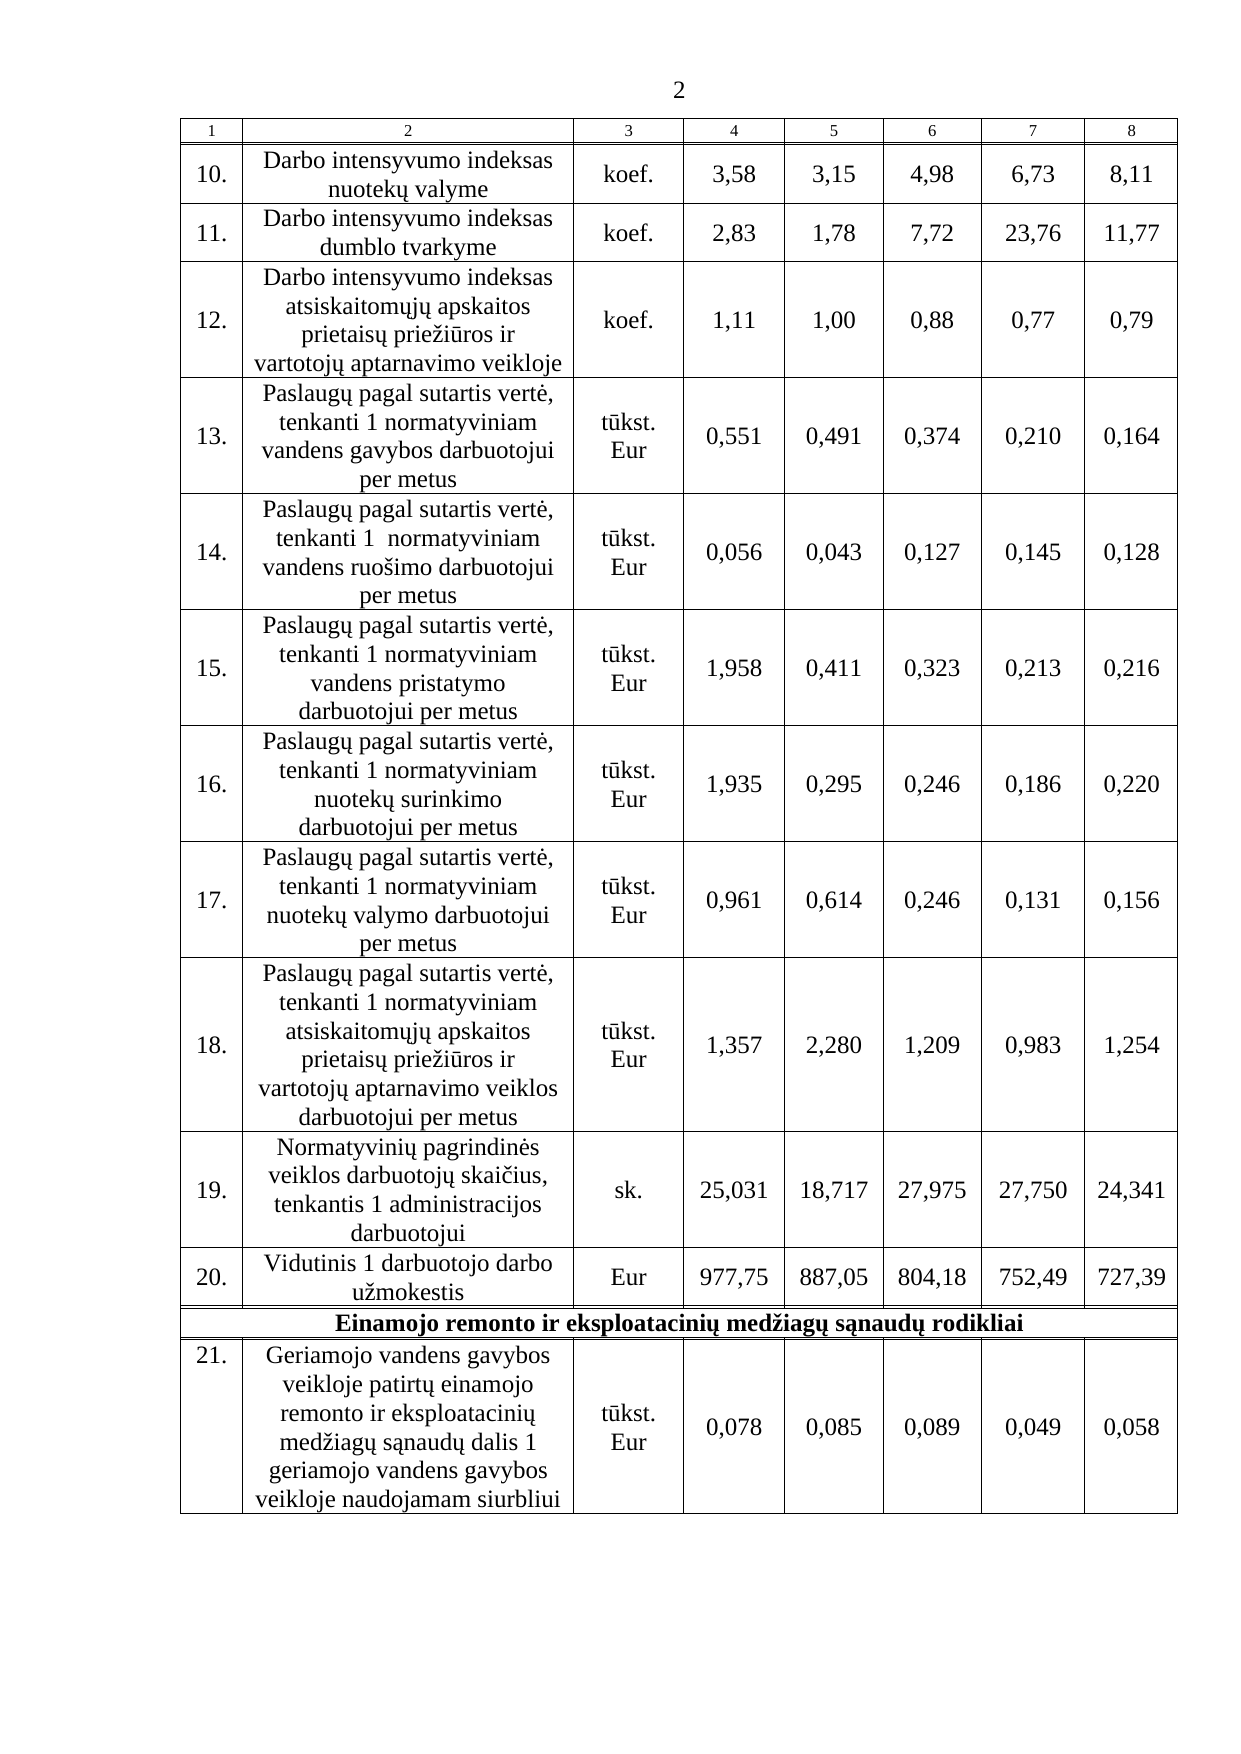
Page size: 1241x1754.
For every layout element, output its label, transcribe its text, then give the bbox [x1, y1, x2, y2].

table_cell 0,79 [1085, 262, 1177, 377]
table_cell 24,341 [1085, 1132, 1177, 1247]
table_cell 21. [181, 1340, 242, 1513]
table_header 1 [181, 119, 242, 142]
table_cell 727,39 [1085, 1248, 1177, 1305]
table_cell 0,88 [884, 262, 981, 377]
table_cell koef. [574, 204, 683, 261]
table_cell Eur [574, 1248, 683, 1305]
table_cell 0,078 [684, 1340, 784, 1513]
table_cell 2,280 [785, 958, 883, 1131]
table_cell 23,76 [982, 204, 1084, 261]
table_cell 13. [181, 378, 242, 493]
table_cell tūkst. Eur [574, 1340, 683, 1513]
table_cell 0,156 [1085, 842, 1177, 957]
table_cell 11,77 [1085, 204, 1177, 261]
table_cell 27,750 [982, 1132, 1084, 1247]
table_cell Paslaugų pagal sutartis vertė, tenkanti 1 normatyviniam atsiskaitomųjų apskaitos prietaisų priežiūros ir vartotojų aptarnavimo veiklos darbuotojui per metus [243, 958, 573, 1131]
table_cell tūkst. Eur [574, 842, 683, 957]
table_cell 0,049 [982, 1340, 1084, 1513]
table_cell koef. [574, 145, 683, 202]
table_cell 19. [181, 1132, 242, 1247]
table_cell 18,717 [785, 1132, 883, 1247]
table_cell Einamojo remonto ir eksploatacinių medžiagų sąnaudų rodikliai [181, 1309, 1177, 1337]
table_cell 0,961 [684, 842, 784, 957]
table_cell 1,00 [785, 262, 883, 377]
table_header 8 [1085, 119, 1177, 142]
table_cell Paslaugų pagal sutartis vertė, tenkanti 1 normatyviniam vandens ruošimo darbuotojui per metus [243, 494, 573, 609]
table_cell 804,18 [884, 1248, 981, 1305]
table_cell 0,145 [982, 494, 1084, 609]
table_cell Vidutinis 1 darbuotojo darbo užmokestis [243, 1248, 573, 1305]
table_cell 0,295 [785, 726, 883, 841]
table_cell 0,246 [884, 842, 981, 957]
table_cell 887,05 [785, 1248, 883, 1305]
table_cell 8,11 [1085, 145, 1177, 202]
table_cell 7,72 [884, 204, 981, 261]
table_cell Paslaugų pagal sutartis vertė, tenkanti 1 normatyviniam nuotekų valymo darbuotojui per metus [243, 842, 573, 957]
table_header 4 [684, 119, 784, 142]
table_cell 0,220 [1085, 726, 1177, 841]
table_cell 0,164 [1085, 378, 1177, 493]
table_cell 20. [181, 1248, 242, 1305]
table_cell sk. [574, 1132, 683, 1247]
table_cell 1,357 [684, 958, 784, 1131]
table_cell 10. [181, 145, 242, 202]
table_header 2 [243, 119, 573, 142]
table_cell 0,056 [684, 494, 784, 609]
table_header 5 [785, 119, 883, 142]
table_cell 0,058 [1085, 1340, 1177, 1513]
table_cell 3,15 [785, 145, 883, 202]
table_cell 1,11 [684, 262, 784, 377]
table_cell tūkst. Eur [574, 494, 683, 609]
table_cell 0,043 [785, 494, 883, 609]
table_cell 0,089 [884, 1340, 981, 1513]
table_cell 0,186 [982, 726, 1084, 841]
table_cell 12. [181, 262, 242, 377]
table_cell 1,254 [1085, 958, 1177, 1131]
table_cell 14. [181, 494, 242, 609]
table_cell Geriamojo vandens gavybos veikloje patirtų einamojo remonto ir eksploatacinių medžiagų sąnaudų dalis 1 geriamojo vandens gavybos veikloje naudojamam siurbliui [243, 1340, 573, 1513]
table_cell 15. [181, 610, 242, 725]
table_cell 0,216 [1085, 610, 1177, 725]
table_header 7 [982, 119, 1084, 142]
table_cell 17. [181, 842, 242, 957]
table_cell 25,031 [684, 1132, 784, 1247]
table_cell 0,210 [982, 378, 1084, 493]
table_cell tūkst. Eur [574, 610, 683, 725]
table_cell 0,614 [785, 842, 883, 957]
table_cell 977,75 [684, 1248, 784, 1305]
table_cell Paslaugų pagal sutartis vertė, tenkanti 1 normatyviniam nuotekų surinkimo darbuotojui per metus [243, 726, 573, 841]
table_cell tūkst. Eur [574, 378, 683, 493]
table_cell koef. [574, 262, 683, 377]
table_cell tūkst. Eur [574, 958, 683, 1131]
table_cell 6,73 [982, 145, 1084, 202]
table_cell 0,128 [1085, 494, 1177, 609]
table_cell Paslaugų pagal sutartis vertė, tenkanti 1 normatyviniam vandens pristatymo darbuotojui per metus [243, 610, 573, 725]
table_cell 1,958 [684, 610, 784, 725]
table_cell 0,411 [785, 610, 883, 725]
table_cell 2,83 [684, 204, 784, 261]
table_cell 4,98 [884, 145, 981, 202]
table_cell 0,246 [884, 726, 981, 841]
table_cell 0,131 [982, 842, 1084, 957]
table_cell Darbo intensyvumo indeksas nuotekų valyme [243, 145, 573, 202]
table_cell Darbo intensyvumo indeksas dumblo tvarkyme [243, 204, 573, 261]
table_cell 27,975 [884, 1132, 981, 1247]
table_cell Paslaugų pagal sutartis vertė, tenkanti 1 normatyviniam vandens gavybos darbuotojui per metus [243, 378, 573, 493]
table_cell 0,213 [982, 610, 1084, 725]
table_cell 0,085 [785, 1340, 883, 1513]
table_cell 1,78 [785, 204, 883, 261]
table_cell 0,491 [785, 378, 883, 493]
table_cell 0,983 [982, 958, 1084, 1131]
table_cell Darbo intensyvumo indeksas atsiskaitomųjų apskaitos prietaisų priežiūros ir vartotojų aptarnavimo veikloje [243, 262, 573, 377]
table_cell 752,49 [982, 1248, 1084, 1305]
table_cell 0,374 [884, 378, 981, 493]
table_header 3 [574, 119, 683, 142]
table_header 6 [884, 119, 981, 142]
table_cell 3,58 [684, 145, 784, 202]
table_cell 0,127 [884, 494, 981, 609]
table_cell 0,323 [884, 610, 981, 725]
table_cell 16. [181, 726, 242, 841]
table_cell 1,935 [684, 726, 784, 841]
table_cell 0,77 [982, 262, 1084, 377]
table_cell 11. [181, 204, 242, 261]
table_cell tūkst. Eur [574, 726, 683, 841]
table_cell 18. [181, 958, 242, 1131]
table_cell Normatyvinių pagrindinės veiklos darbuotojų skaičius, tenkantis 1 administracijos darbuotojui [243, 1132, 573, 1247]
table_cell 1,209 [884, 958, 981, 1131]
table_cell 0,551 [684, 378, 784, 493]
